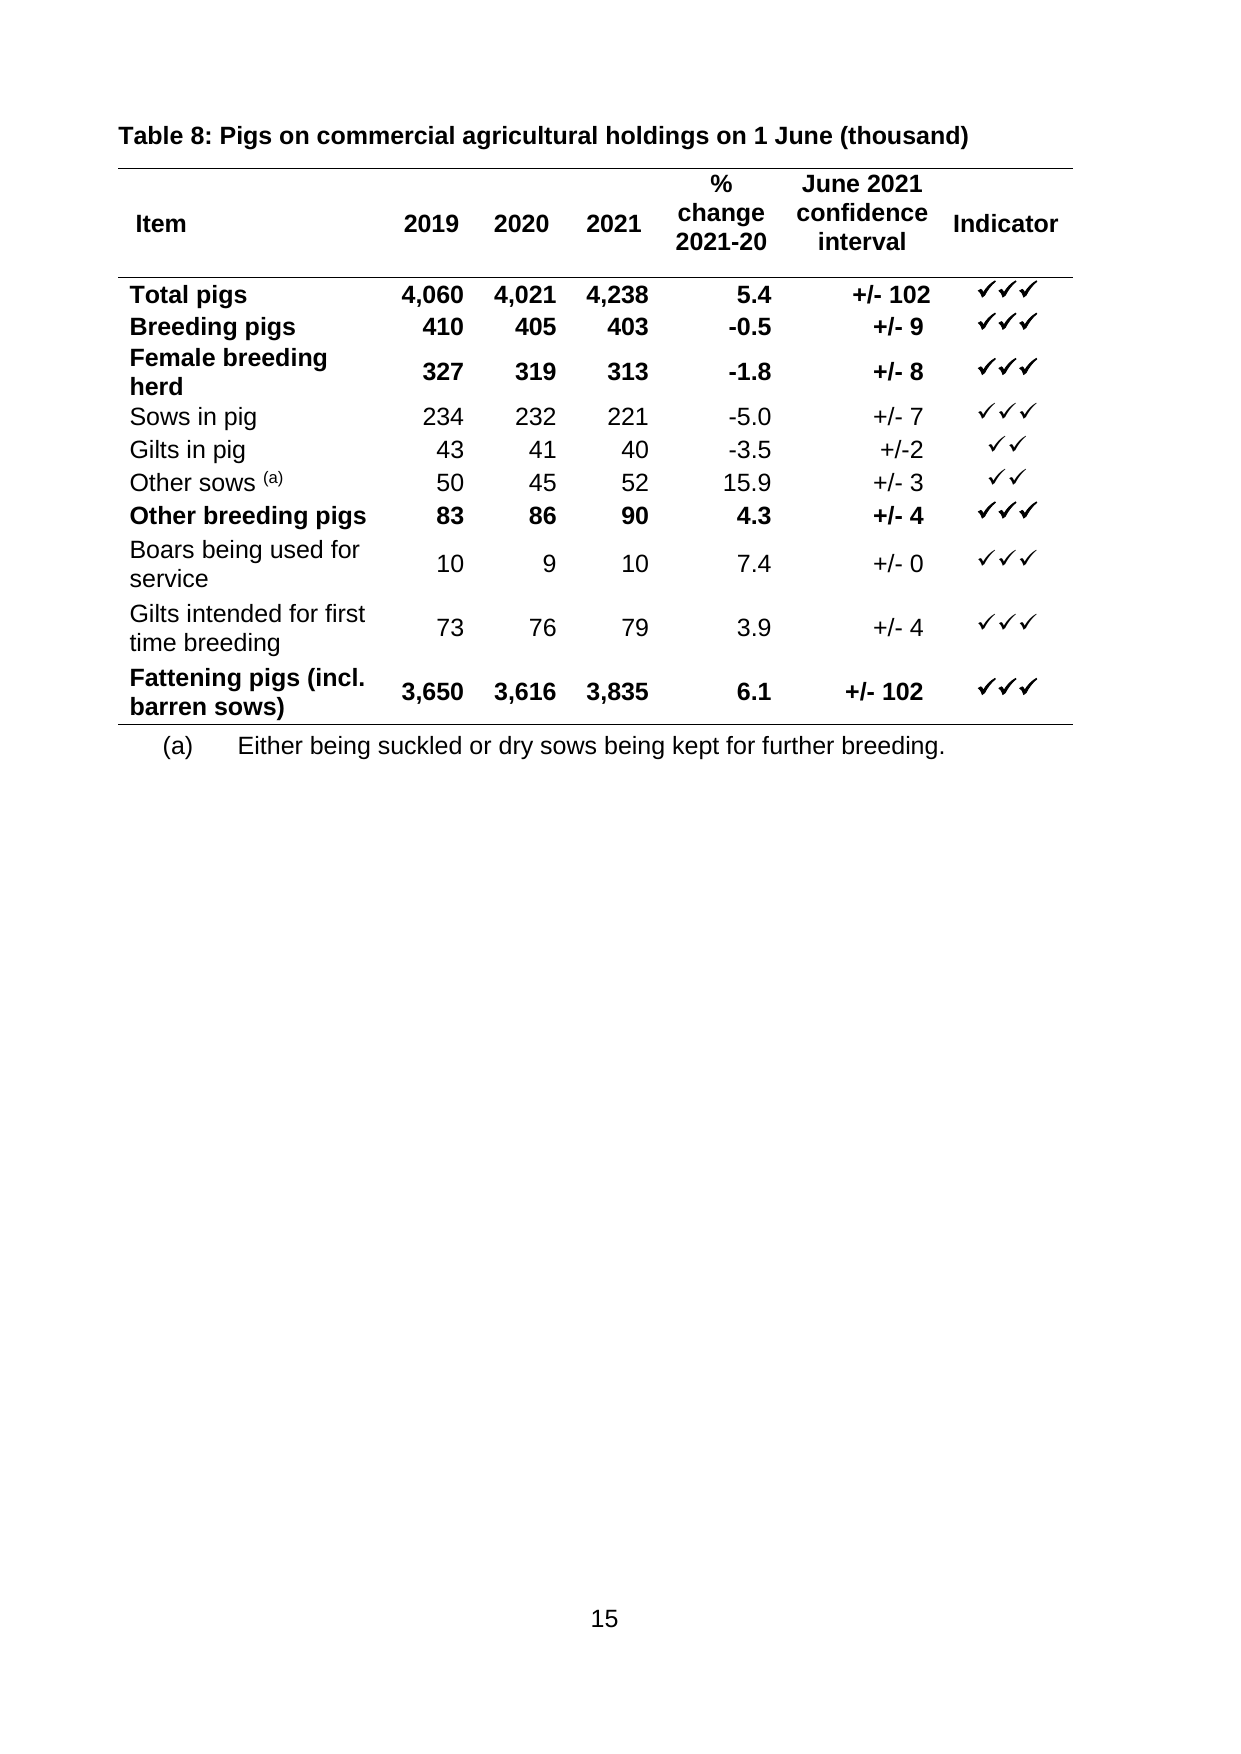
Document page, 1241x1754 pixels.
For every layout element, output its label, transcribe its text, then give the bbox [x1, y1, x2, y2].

table_cell 43 [387, 433, 475, 466]
table_cell Fattening pigs (incl. barren sows) [118, 660, 387, 724]
table_cell  [942, 466, 1073, 499]
table_cell 4,060 [387, 278, 475, 310]
table_cell 3,616 [475, 660, 568, 724]
table_cell 4,021 [475, 278, 568, 310]
table_cell  [942, 660, 1073, 724]
table_cell Boars being used for service [118, 532, 387, 596]
table_cell -5.0 [660, 400, 782, 433]
table_cell 405 [475, 310, 568, 343]
table_cell 4,238 [568, 278, 660, 310]
table_cell 40 [568, 433, 660, 466]
table_cell 313 [568, 343, 660, 400]
list Either being suckled or dry sows being kept for further breeding. [162, 731, 1090, 760]
table_cell +/- 3 [783, 466, 942, 499]
table_cell 3,835 [568, 660, 660, 724]
table_cell 221 [568, 400, 660, 433]
table_cell  [942, 532, 1073, 596]
table_cell +/- 9 [783, 310, 942, 343]
table_cell Gilts intended for first time breeding [118, 596, 387, 660]
table_cell +/- 102 [783, 660, 942, 724]
table_cell Total pigs [118, 278, 387, 310]
table_cell 3.9 [660, 596, 782, 660]
table_cell  [942, 433, 1073, 466]
table_cell +/- 4 [783, 596, 942, 660]
table_cell 3,650 [387, 660, 475, 724]
table_cell 10 [387, 532, 475, 596]
table_cell -1.8 [660, 343, 782, 400]
table_cell 90 [568, 499, 660, 532]
table_cell 83 [387, 499, 475, 532]
table_cell 6.1 [660, 660, 782, 724]
table_cell 10 [568, 532, 660, 596]
table_cell 41 [475, 433, 568, 466]
table_cell 86 [475, 499, 568, 532]
table_cell Gilts in pig [118, 433, 387, 466]
table_cell 232 [475, 400, 568, 433]
table_cell 4.3 [660, 499, 782, 532]
table_cell Other breeding pigs [118, 499, 387, 532]
table_cell 15.9 [660, 466, 782, 499]
table_header 2020 [475, 169, 568, 277]
table_cell 73 [387, 596, 475, 660]
table_cell  [942, 278, 1073, 310]
table_cell 76 [475, 596, 568, 660]
table_cell  [942, 310, 1073, 343]
table_header % change 2021-20 [660, 169, 782, 277]
table_cell +/- 8 [783, 343, 942, 400]
table_cell +/- 102 [783, 278, 942, 310]
table_cell Other sows (a) [118, 466, 387, 499]
table_cell +/- 4 [783, 499, 942, 532]
text Table 8: Pigs on commercial agricultural holdings on 1 June (thousand) [118, 121, 1090, 149]
table_cell 52 [568, 466, 660, 499]
table_cell -3.5 [660, 433, 782, 466]
table_header Indicator [942, 169, 1073, 277]
table_cell +/-2 [783, 433, 942, 466]
table_cell 7.4 [660, 532, 782, 596]
table_cell +/- 7 [783, 400, 942, 433]
table_cell  [942, 400, 1073, 433]
table_cell  [942, 499, 1073, 532]
table_cell 79 [568, 596, 660, 660]
table_cell 50 [387, 466, 475, 499]
table_header 2021 [568, 169, 660, 277]
table_header Item [118, 169, 387, 277]
table_header 2019 [387, 169, 475, 277]
table_cell -0.5 [660, 310, 782, 343]
table_cell 319 [475, 343, 568, 400]
table_cell  [942, 343, 1073, 400]
table_cell 9 [475, 532, 568, 596]
table_cell  [942, 596, 1073, 660]
table_cell Female breeding herd [118, 343, 387, 400]
table_cell 410 [387, 310, 475, 343]
table_header June 2021 confidence interval [783, 169, 942, 277]
table_cell Sows in pig [118, 400, 387, 433]
table_cell Breeding pigs [118, 310, 387, 343]
table_cell 403 [568, 310, 660, 343]
table_cell +/- 0 [783, 532, 942, 596]
table_cell 327 [387, 343, 475, 400]
table_cell 45 [475, 466, 568, 499]
table_cell 234 [387, 400, 475, 433]
table_cell 5.4 [660, 278, 782, 310]
